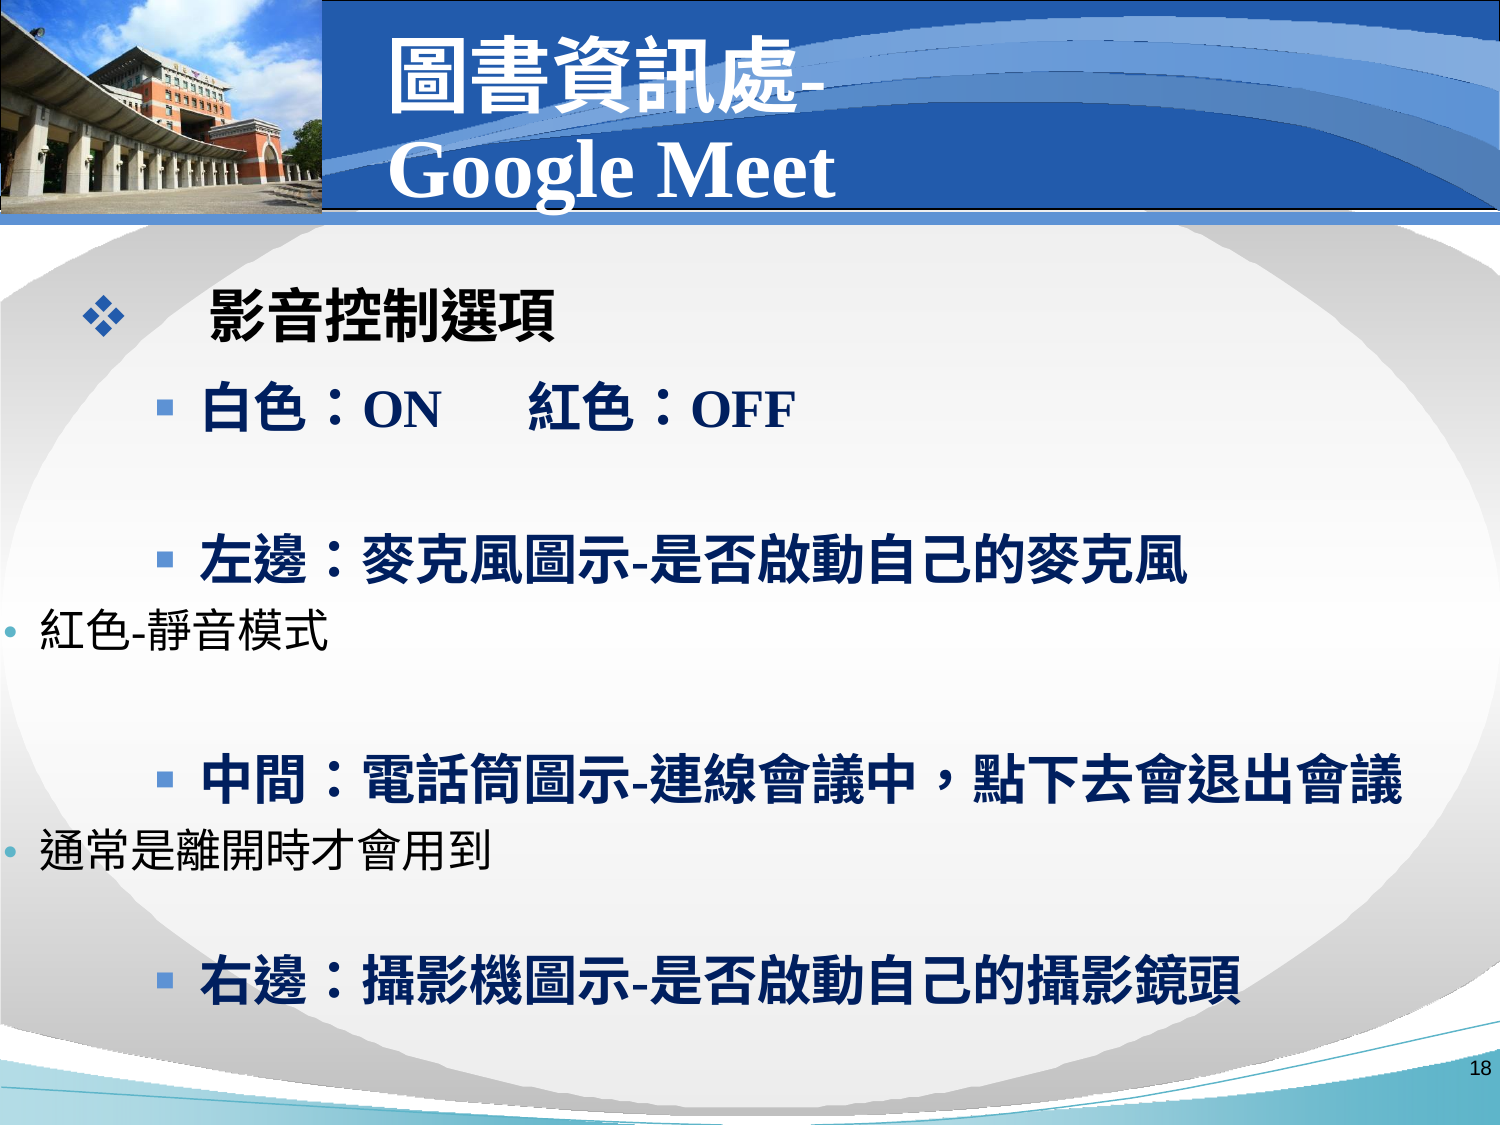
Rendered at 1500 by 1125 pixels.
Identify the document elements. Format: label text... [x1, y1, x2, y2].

text 18 [39, 1056, 273, 1080]
text 18 [1239, 1056, 1467, 1080]
text 18 [1191, 1056, 1335, 1080]
list 右邊：攝影機圖示-是否啟動自己的攝影鏡頭 [1406, 962, 1500, 1016]
list 影音控制選項 [1482, 261, 1500, 275]
